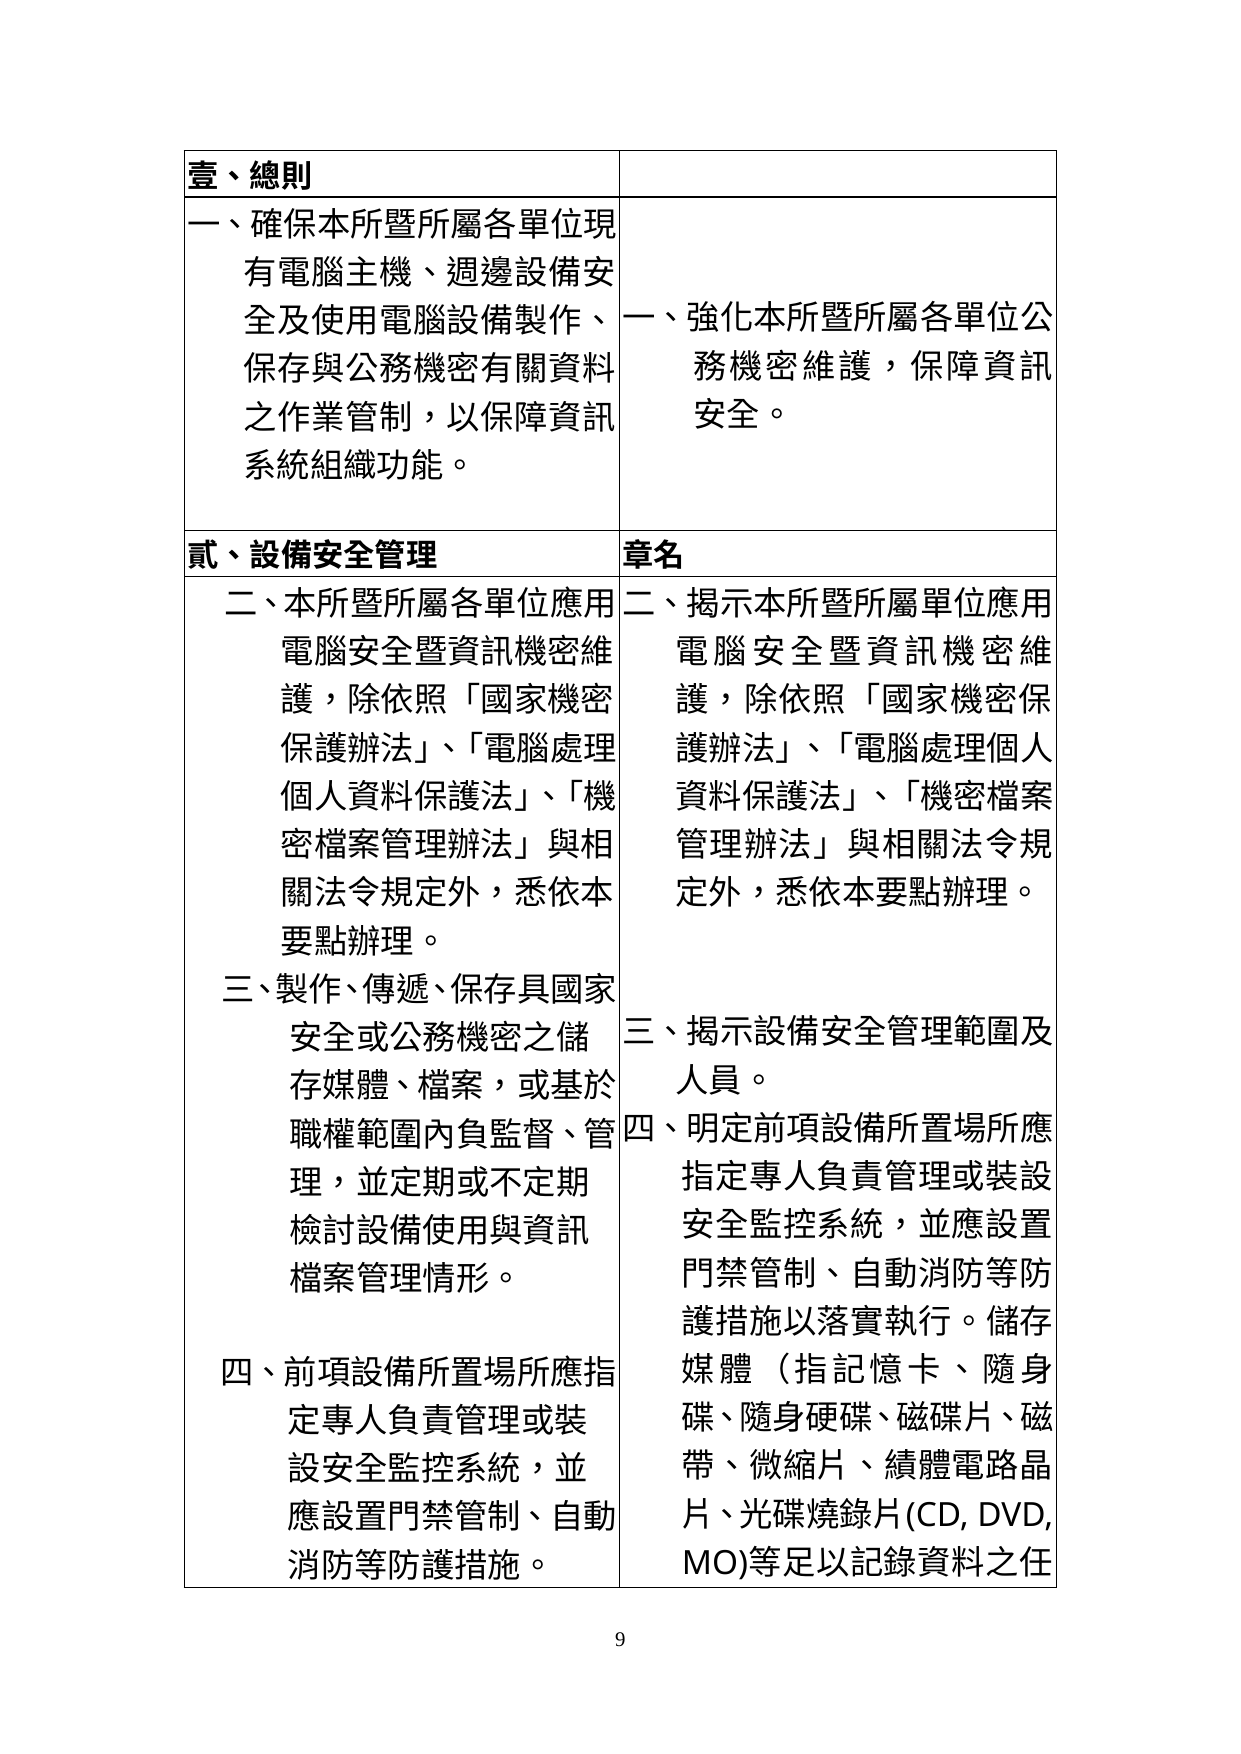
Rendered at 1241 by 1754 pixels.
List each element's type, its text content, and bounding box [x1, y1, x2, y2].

table_cell [620, 151, 1056, 196]
table_cell 章名 [620, 531, 1056, 576]
table_cell 一、強化本所暨所屬各單位公務機密維護，保障資訊安全。 [620, 198, 1056, 529]
table_cell 二、本所暨所屬各單位應用電腦安全暨資訊機密維護，除依照「國家機密保護辦法」、「電腦處理個人資料保護法」、「機密檔案管理辦法」與相關法令規定外，悉依本要點辦理。 三、製作、傳遞、保存具國家安全或公務機密之儲存媒體、檔案，或基於職權範圍內負監督、管理，並定期或不定期檢討設備使用與資訊檔案管理情形。 四、前項設備所置場所應指定專人負責管理或裝設安全監控系統，並應設置門禁管制、自動消防等防護措施。 [185, 577, 619, 1587]
table_cell 一、確保本所暨所屬各單位現有電腦主機、週邊設備安全及使用電腦設備製作、保存與公務機密有關資料之作業管制，以保障資訊系統組織功能。 [185, 198, 619, 529]
table_cell 壹、總則 [185, 151, 619, 196]
table_cell 二、揭示本所暨所屬單位應用電腦安全暨資訊機密維護，除依照「國家機密保護辦法」、「電腦處理個人資料保護法」、「機密檔案管理辦法」與相關法令規定外，悉依本要點辦理。 三、揭示設備安全管理範圍及人員。 四、明定前項設備所置場所應指定專人負責管理或裝設安全監控系統，並應設置門禁管制、自動消防等防護措施以落實執行。儲存媒體（指記憶卡、隨身碟、隨身硬碟、磁碟片、磁帶、微縮片、績體電路晶片、光碟燒錄片(CD, DVD, MO)等足以記錄資料之任 [620, 577, 1056, 1587]
table_cell 貳、設備安全管理 [185, 531, 619, 576]
